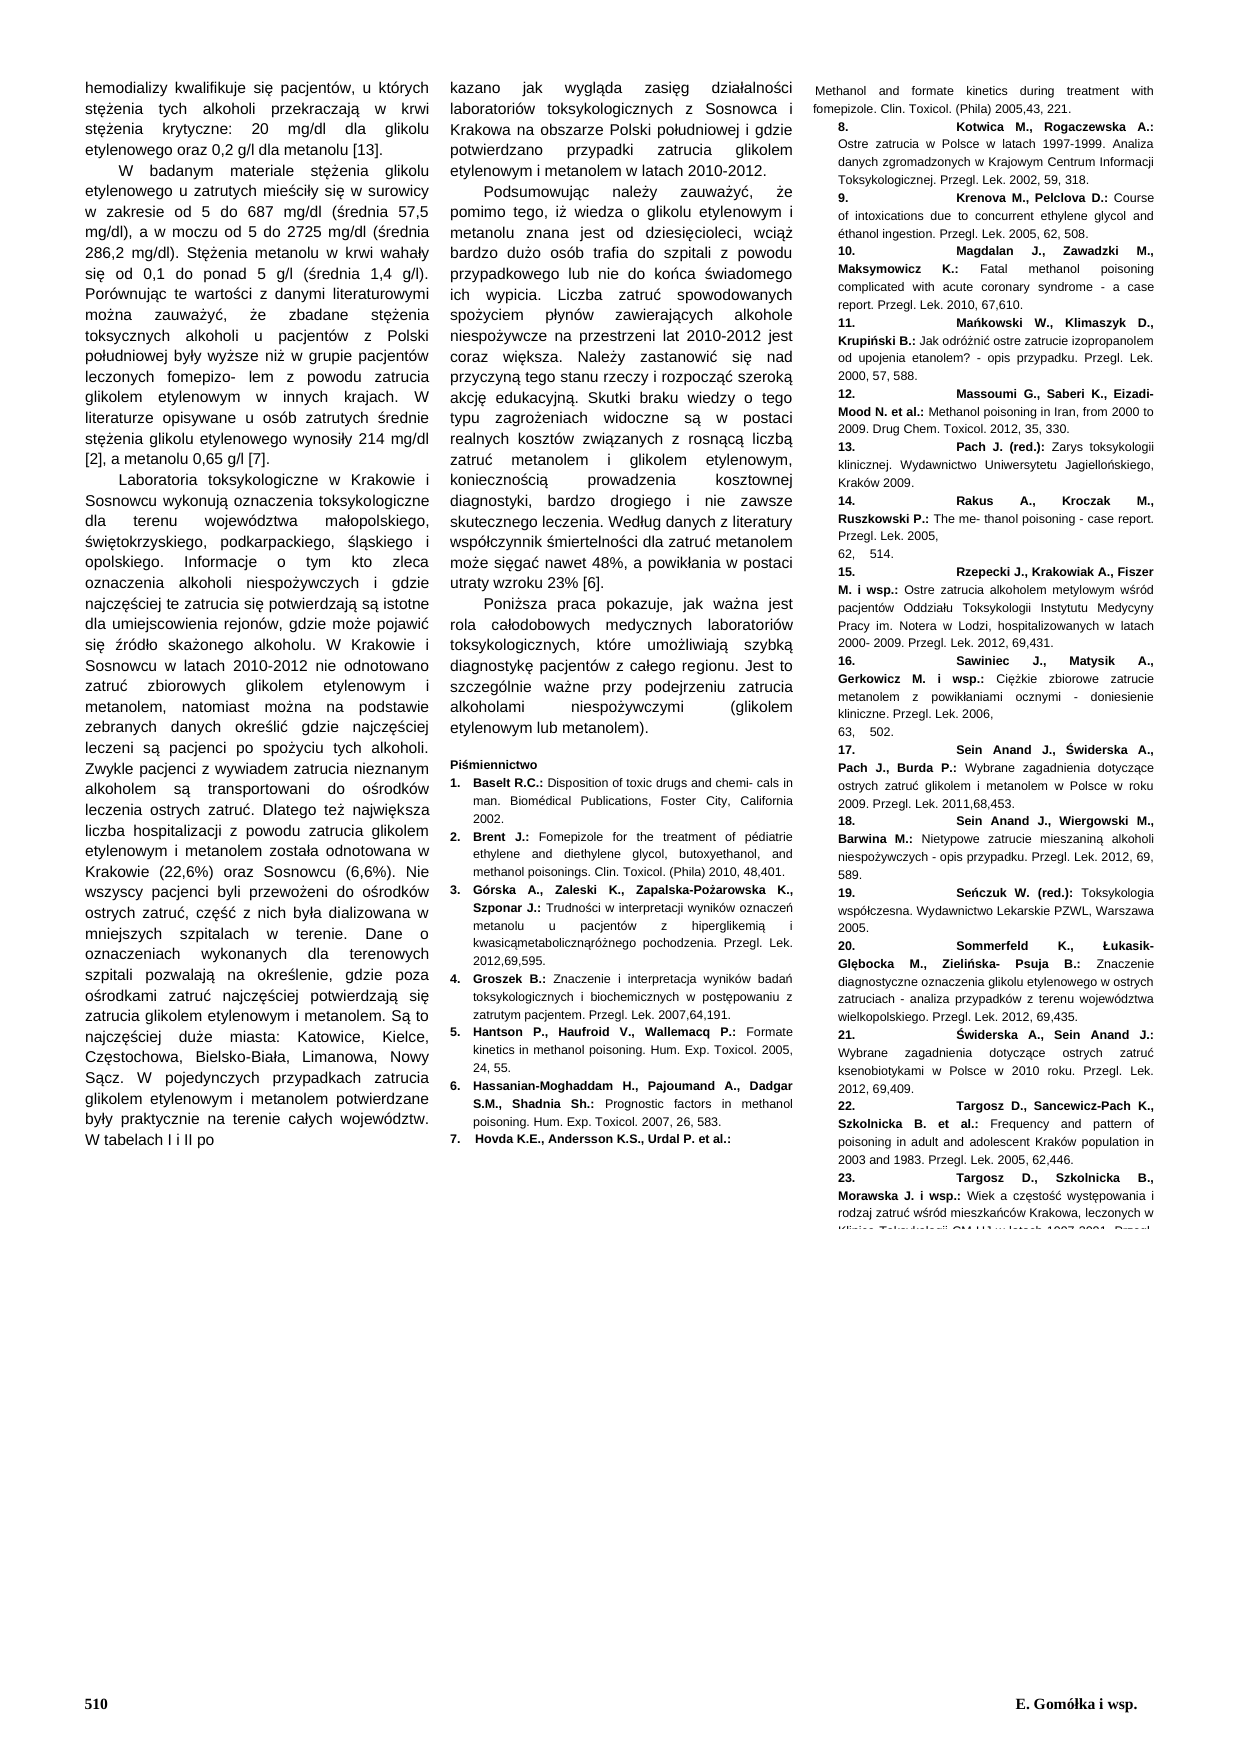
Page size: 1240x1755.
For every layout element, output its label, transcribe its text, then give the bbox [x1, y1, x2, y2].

list Hassanian-Moghaddam H., Pajoumand A., Dadgar S.M., Shadnia Sh.: Prognostic factors in methanol poisoning. Hum. Exp. Toxicol. 2007, 26, 583. [450, 1078, 793, 1128]
text Laboratoria toksykologiczne w Krakowie i Sosnowcu wykonują oznaczenia toksyko­logiczne dla terenu województwa małopol­skiego, świętokrzyskiego, podkarpackiego, śląskiego i opolskiego. Informacje o tym kto zleca oznaczenia alkoholi niespożywczych i gdzie najczęściej te zatrucia się potwier­dzają są istotne dla umiejscowienia rejonów, gdzie może pojawić się źródło skażonego alkoholu. W Krakowie i Sosnowcu w latach 2010-2012 nie odnotowano zatruć zbioro­wych glikolem etylenowym i metanolem, natomiast można na podstawie zebranych danych określić gdzie najczęściej leczeni są pacjenci po spożyciu tych alkoholi. Zwykle pacjenci z wywiadem zatrucia nieznanym alkoholem są transportowani do ośrodków leczenia ostrych zatruć. Dlatego też najwięk­sza liczba hospitalizacji z powodu zatrucia glikolem etylenowym i metanolem została odnotowana w Krakowie (22,6%) oraz So­snowcu (6,6%). Nie wszyscy pacjenci byli przewożeni do ośrodków ostrych zatruć, część z nich była dializowana w mniejszych szpitalach w terenie. Dane o oznaczeniach wykonanych dla terenowych szpitali pozwa­lają na określenie, gdzie poza ośrodkami zatruć najczęściej potwierdzają się zatrucia glikolem etylenowym i metanolem. Są to najczęściej duże miasta: Katowice, Kielce, Częstochowa, Bielsko-Biała, Limanowa, Nowy Sącz. W pojedynczych przypadkach zatrucia glikolem etylenowym i metanolem potwierdzane były praktycznie na terenie całych województw. W tabelach I i II po­ [85, 471, 429, 1149]
list 514. [813, 547, 1154, 561]
text W badanym materiale stężenia glikolu etylenowego u zatrutych mieściły się w surowicy w zakresie od 5 do 687 mg/dl (średnia 57,5 mg/dl), a w moczu od 5 do 2725 mg/dl (średnia 286,2 mg/dl). Stężenia metanolu w krwi wahały się od 0,1 do ponad 5 g/l (średnia 1,4 g/l). Porównując te wartości z danymi literaturowymi można zauważyć, że zbadane stężenia toksycznych alkoholi u pacjentów z Polski południowej były wyższe niż w grupie pacjentów leczonych fomepizo- lem z powodu zatrucia glikolem etylenowym w innych krajach. W literaturze opisywane u osób zatrutych średnie stężenia glikolu etylenowego wynosiły 214 mg/dl [2], a me­tanolu 0,65 g/l [7]. [85, 161, 429, 468]
text hemodializy kwalifikuje się pacjentów, u których stężenia tych alkoholi przekraczają w krwi stężenia krytyczne: 20 mg/dl dla glikolu etylenowego oraz 0,2 g/l dla meta­nolu [13]. [85, 79, 429, 159]
text E. Gomółka i wsp. [1015, 1695, 1151, 1713]
list Pach J. (red.): Zarys toksykologii klinicznej. Wydaw­nictwo Uniwersytetu Jagiellońskiego, Kraków 2009. [838, 440, 1154, 490]
list Mańkowski W., Klimaszyk D., Krupiński B.: Jak odróżnić ostre zatrucie izopropanolem od upojenia etanolem? - opis przypadku. Przegl. Lek. 2000, 57, 588. [838, 315, 1154, 383]
list Hantson P., Haufroid V., Wallemacq P.: Formate kinetics in methanol poisoning. Hum. Exp. Toxicol. 2005, 24, 55. [450, 1025, 793, 1075]
list Sommerfeld K., Łukasik-Glębocka M., Zielińska- Psuja B.: Znaczenie diagnostyczne oznaczenia glikolu etylenowego w ostrych zatruciach - analiza przypadków z terenu województwa wielkopolskiego. Przegl. Lek. 2012, 69,435. [838, 939, 1154, 1024]
list Rzepecki J., Krakowiak A., Fiszer M. i wsp.: Ostre zatrucia alkoholem metylowym wśród pacjentów Oddziału Toksykologii Instytutu Medycyny Pracy im. Notera w Lodzi, hospitalizowanych w latach 2000- 2009. Przegl. Lek. 2012, 69,431. [838, 565, 1154, 650]
text kazano jak wygląda zasięg działalności laboratoriów toksykologicznych z Sosnowca i Krakowa na obszarze Polski południowej i gdzie potwierdzano przypadki zatrucia glikolem etylenowym i metanolem w latach 2010-2012. [450, 79, 793, 180]
list Sawiniec J., Matysik A., Gerkowicz M. i wsp.: Ciężkie zbiorowe zatrucie metanolem z powikłaniami ocznymi - doniesienie kliniczne. Przegl. Lek. 2006, [838, 654, 1154, 722]
list Massoumi G., Saberi K., Eizadi-Mood N. et al.: Methanol poisoning in Iran, from 2000 to 2009. Drug Chem. Toxicol. 2012, 35, 330. [838, 387, 1154, 437]
list Świderska A., Sein Anand J.: Wybrane zagadnienia dotyczące ostrych zatruć ksenobiotykami w Polsce w 2010 roku. Przegl. Lek. 2012, 69,409. [838, 1028, 1154, 1096]
list Sein Anand J., Wiergowski M., Barwina M.: Niety­powe zatrucie mieszaniną alkoholi niespożywczych - opis przypadku. Przegl. Lek. 2012, 69, 589. [838, 814, 1154, 882]
text Podsumowując należy zauważyć, że pomimo tego, iż wiedza o glikolu etyle­nowym i metanolu znana jest od dziesię­cioleci, wciąż bardzo dużo osób trafia do szpitali z powodu przypadkowego lub nie do końca świadomego ich wypicia. Liczba zatruć spowodowanych spożyciem płynów zawierających alkohole niespożywcze na przestrzeni lat 2010-2012 jest coraz więk­sza. Należy zastanowić się nad przyczyną tego stanu rzeczy i rozpocząć szeroką akcję edukacyjną. Skutki braku wiedzy o tego typu zagrożeniach widoczne są w postaci realnych kosztów związanych z rosnącą liczbą zatruć metanolem i glikolem etylenowym, koniecznością prowadzenia kosztownej diagnostyki, bardzo drogiego i nie zawsze skutecznego leczenia. Według danych z literatury współczynnik śmiertel­ności dla zatruć metanolem może sięgać nawet 48%, a powikłania w postaci utraty wzroku 23% [6]. [450, 182, 793, 592]
list Brent J.: Fomepizole for the treatment of pédiatrie ethylene and diethylene glycol, butoxyethanol, and methanol poisonings. Clin. Toxicol. (Phila) 2010, 48,401. [450, 829, 793, 879]
list Rakus A., Kroczak M., Ruszkowski P.: The me- thanol poisoning - case report. Przegl. Lek. 2005, [838, 493, 1154, 543]
text 510 [84, 1695, 114, 1713]
list Sein Anand J., Świderska A., Pach J., Burda P.: Wybrane zagadnienia dotyczące ostrych zatruć glikolem i metanolem w Polsce w roku 2009. Przegl. Lek. 2011,68,453. [838, 743, 1154, 811]
text Piśmiennictwo [450, 758, 793, 772]
list Magdalan J., Zawadzki M., Maksymowicz K.: Fatal methanol poisoning complicated with acute coronary syndrome - a case report. Przegl. Lek. 2010, 67,610. [838, 244, 1154, 312]
text Poniższa praca pokazuje, jak ważna jest rola całodobowych medycznych laborato­riów toksykologicznych, które umożliwiają szybką diagnostykę pacjentów z całego re­gionu. Jest to szczególnie ważne przy podej­rzeniu zatrucia alkoholami niespożywczymi (glikolem etylenowym lub metanolem). [450, 595, 793, 737]
list Targosz D., Sancewicz-Pach K., Szkolnicka B. et al.: Frequency and pattern of poisoning in adult and adolescent Kraków population in 2003 and 1983. Przegl. Lek. 2005, 62,446. [838, 1099, 1154, 1167]
list Seńczuk W. (red.): Toksykologia współczesna. Wy­dawnictwo Lekarskie PZWL, Warszawa 2005. [838, 885, 1154, 935]
list 502. [813, 725, 1154, 739]
text Methanol and formate kinetics during treatment with fomepizole. Clin. Toxicol. (Phila) 2005,43, 221. [813, 84, 1154, 116]
list Baselt R.C.: Disposition of toxic drugs and chemi- cals in man. Biomédical Publications, Foster City, California 2002. [450, 776, 793, 826]
list Kotwica M., Rogaczewska A.: Ostre zatrucia w Polsce w latach 1997-1999. Analiza danych zgromadzonych w Krajowym Centrum Informacji Toksykologicznej. Przegl. Lek. 2002, 59, 318. [838, 119, 1154, 187]
list Górska A., Zaleski K., Zapalska-Pożarowska K., Szponar J.: Trudności w interpretacji wyników oznaczeń metanolu u pacjentów z hiperglikemią i kwasicąmetabolicznąróżnego pochodzenia. Przegl. Lek. 2012,69,595. [450, 883, 793, 968]
list Groszek B.: Znaczenie i interpretacja wyników badań toksykologicznych i biochemicznych w postępowaniu z zatrutym pacjentem. Przegl. Lek. 2007,64,191. [450, 972, 793, 1022]
list Hovda K.E., Andersson K.S., Urdal P. et al.: [450, 1132, 793, 1146]
list Krenova M., Pelclova D.: Course of intoxications due to concurrent ethylene glycol and éthanol ingestion. Przegl. Lek. 2005, 62, 508. [838, 191, 1154, 241]
list Targosz D., Szkolnicka B., Morawska J. i wsp.: Wiek a częstość występowania i rodzaj zatruć wśród mieszkańców Krakowa, leczonych w Klinice Toksykologii CM UJ w latach 1997-2001. Przegl. Lek. 2002,59, 325. [838, 1170, 1154, 1228]
